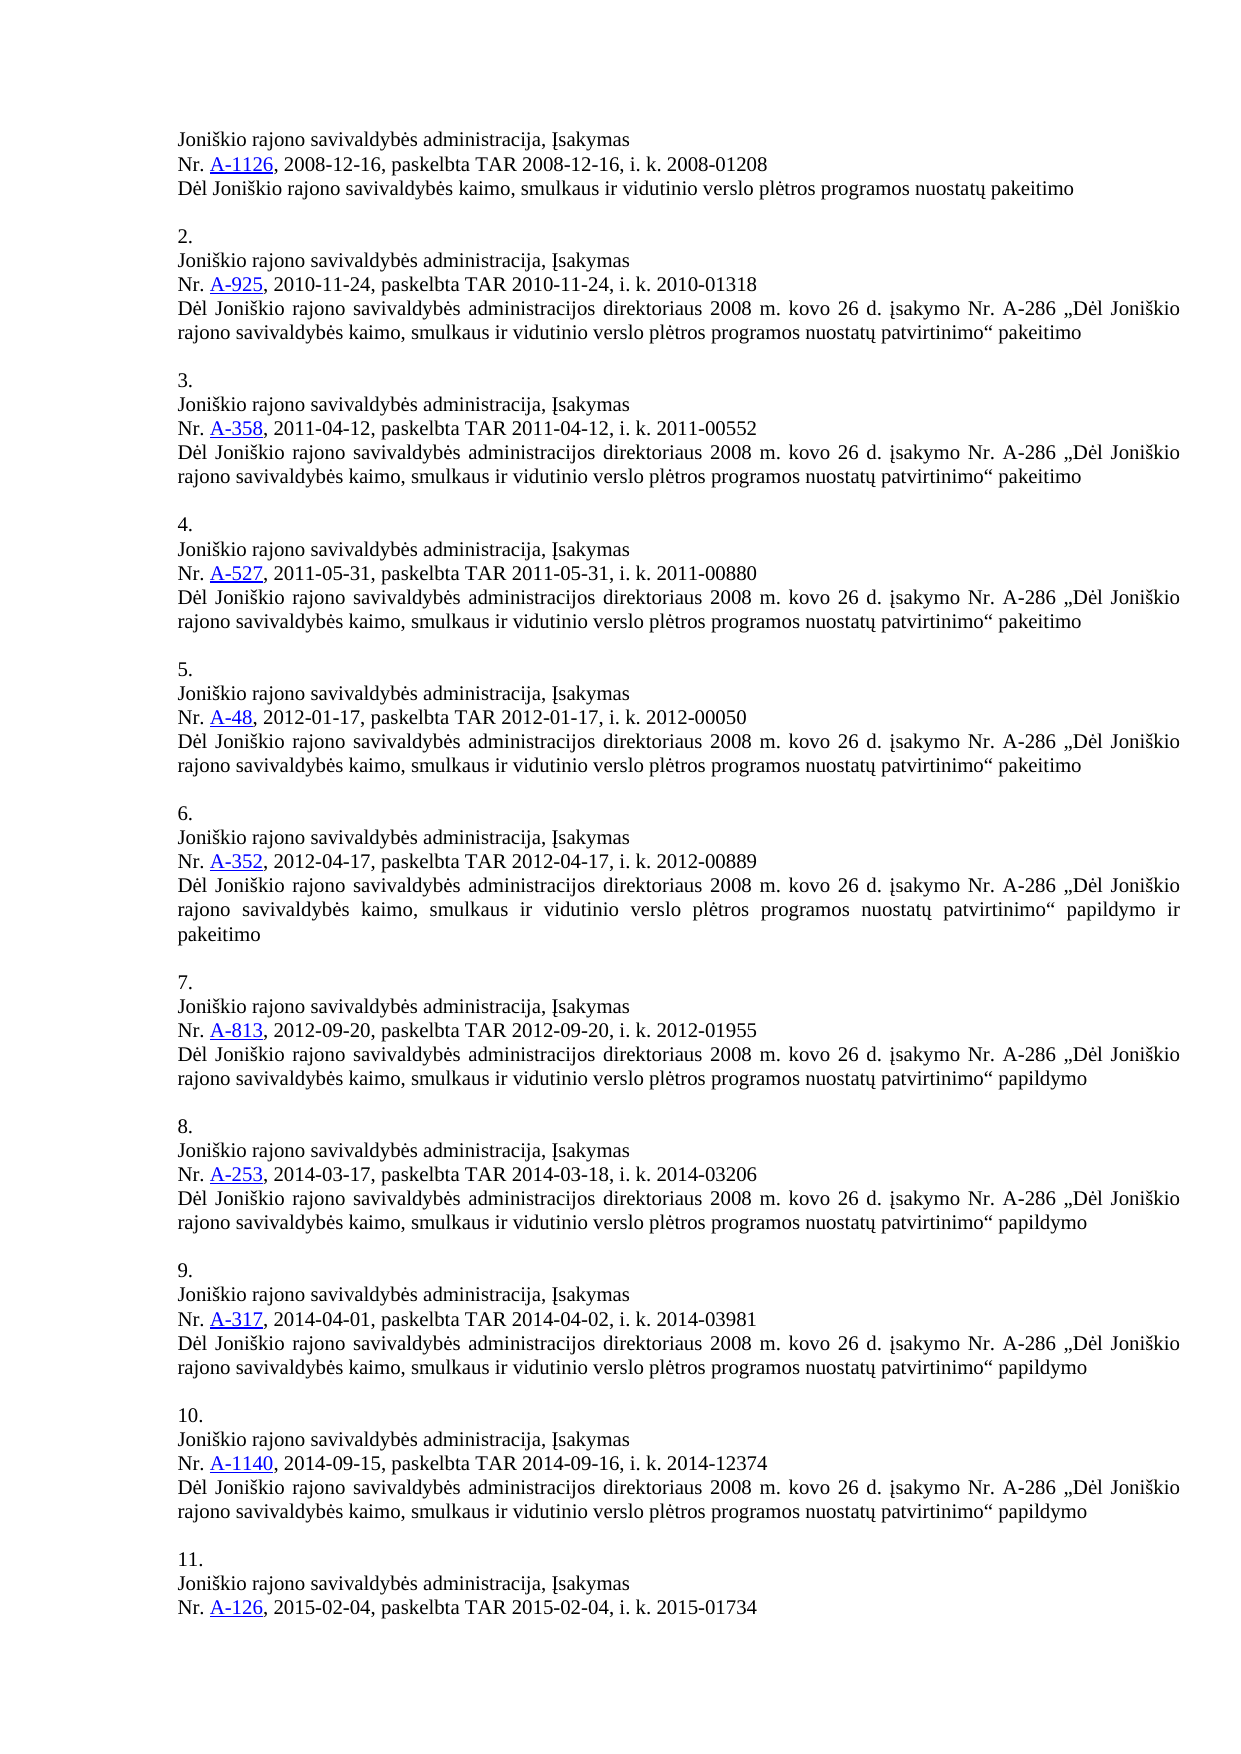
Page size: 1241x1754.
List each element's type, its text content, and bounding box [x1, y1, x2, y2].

text 6. [177, 801, 1181, 825]
text 11. [177, 1547, 1181, 1571]
text 8. [177, 1114, 1181, 1138]
text Dėl Joniškio rajono savivaldybės administracijos direktoriaus 2008 m. kovo 26 d. įsakymo Nr. A-286 „Dėl Joniškio rajono savivaldybės kaimo, smulkaus ir vidutinio verslo plėtros programos nuostatų patvirtinimo“ papildymo [177, 1475, 1181, 1523]
text Dėl Joniškio rajono savivaldybės administracijos direktoriaus 2008 m. kovo 26 d. įsakymo Nr. A-286 „Dėl Joniškio rajono savivaldybės kaimo, smulkaus ir vidutinio verslo plėtros programos nuostatų patvirtinimo“ pakeitimo [177, 296, 1181, 344]
text 9. [177, 1258, 1181, 1282]
text Nr. A-1126, 2008-12-16, paskelbta TAR 2008-12-16, i. k. 2008-01208 [177, 151, 1181, 176]
text 2. [177, 224, 1181, 248]
text 3. [177, 368, 1181, 392]
text Nr. A-352, 2012-04-17, paskelbta TAR 2012-04-17, i. k. 2012-00889 [177, 849, 1181, 873]
text Dėl Joniškio rajono savivaldybės administracijos direktoriaus 2008 m. kovo 26 d. įsakymo Nr. A-286 „Dėl Joniškio rajono savivaldybės kaimo, smulkaus ir vidutinio verslo plėtros programos nuostatų patvirtinimo“ pakeitimo [177, 440, 1181, 488]
text Nr. A-48, 2012-01-17, paskelbta TAR 2012-01-17, i. k. 2012-00050 [177, 705, 1181, 729]
text 7. [177, 969, 1181, 994]
text Dėl Joniškio rajono savivaldybės administracijos direktoriaus 2008 m. kovo 26 d. įsakymo Nr. A-286 „Dėl Joniškio rajono savivaldybės kaimo, smulkaus ir vidutinio verslo plėtros programos nuostatų patvirtinimo“ papildymo [177, 1186, 1181, 1234]
text Nr. A-126, 2015-02-04, paskelbta TAR 2015-02-04, i. k. 2015-01734 [177, 1595, 1181, 1619]
text 4. [177, 512, 1181, 536]
text Dėl Joniškio rajono savivaldybės administracijos direktoriaus 2008 m. kovo 26 d. įsakymo Nr. A-286 „Dėl Joniškio rajono savivaldybės kaimo, smulkaus ir vidutinio verslo plėtros programos nuostatų patvirtinimo“ pakeitimo [177, 729, 1181, 777]
text Joniškio rajono savivaldybės administracija, Įsakymas [177, 825, 1181, 849]
text Nr. A-317, 2014-04-01, paskelbta TAR 2014-04-02, i. k. 2014-03981 [177, 1306, 1181, 1331]
text Dėl Joniškio rajono savivaldybės administracijos direktoriaus 2008 m. kovo 26 d. įsakymo Nr. A-286 „Dėl Joniškio rajono savivaldybės kaimo, smulkaus ir vidutinio verslo plėtros programos nuostatų patvirtinimo“ papildymo ir pakeitimo [177, 873, 1181, 946]
text Joniškio rajono savivaldybės administracija, Įsakymas [177, 994, 1181, 1018]
text Joniškio rajono savivaldybės administracija, Įsakymas [177, 681, 1181, 705]
text Joniškio rajono savivaldybės administracija, Įsakymas [177, 1138, 1181, 1162]
text Joniškio rajono savivaldybės administracija, Įsakymas [177, 1571, 1181, 1595]
text Dėl Joniškio rajono savivaldybės administracijos direktoriaus 2008 m. kovo 26 d. įsakymo Nr. A-286 „Dėl Joniškio rajono savivaldybės kaimo, smulkaus ir vidutinio verslo plėtros programos nuostatų patvirtinimo“ papildymo [177, 1042, 1181, 1090]
text Joniškio rajono savivaldybės administracija, Įsakymas [177, 392, 1181, 416]
text Joniškio rajono savivaldybės administracija, Įsakymas [177, 1282, 1181, 1306]
text Nr. A-1140, 2014-09-15, paskelbta TAR 2014-09-16, i. k. 2014-12374 [177, 1451, 1181, 1475]
text Dėl Joniškio rajono savivaldybės administracijos direktoriaus 2008 m. kovo 26 d. įsakymo Nr. A-286 „Dėl Joniškio rajono savivaldybės kaimo, smulkaus ir vidutinio verslo plėtros programos nuostatų patvirtinimo“ papildymo [177, 1331, 1181, 1379]
text Dėl Joniškio rajono savivaldybės administracijos direktoriaus 2008 m. kovo 26 d. įsakymo Nr. A-286 „Dėl Joniškio rajono savivaldybės kaimo, smulkaus ir vidutinio verslo plėtros programos nuostatų patvirtinimo“ pakeitimo [177, 584, 1181, 633]
text Nr. A-925, 2010-11-24, paskelbta TAR 2010-11-24, i. k. 2010-01318 [177, 272, 1181, 296]
text Nr. A-253, 2014-03-17, paskelbta TAR 2014-03-18, i. k. 2014-03206 [177, 1162, 1181, 1186]
text Joniškio rajono savivaldybės administracija, Įsakymas [177, 127, 1181, 151]
text 10. [177, 1403, 1181, 1427]
text Joniškio rajono savivaldybės administracija, Įsakymas [177, 536, 1181, 561]
text 5. [177, 657, 1181, 681]
text Nr. A-527, 2011-05-31, paskelbta TAR 2011-05-31, i. k. 2011-00880 [177, 561, 1181, 584]
text Joniškio rajono savivaldybės administracija, Įsakymas [177, 248, 1181, 272]
text Joniškio rajono savivaldybės administracija, Įsakymas [177, 1427, 1181, 1451]
text Nr. A-813, 2012-09-20, paskelbta TAR 2012-09-20, i. k. 2012-01955 [177, 1018, 1181, 1042]
text Nr. A-358, 2011-04-12, paskelbta TAR 2011-04-12, i. k. 2011-00552 [177, 416, 1181, 440]
text Dėl Joniškio rajono savivaldybės kaimo, smulkaus ir vidutinio verslo plėtros programos nuostatų pakeitimo [177, 176, 1181, 199]
